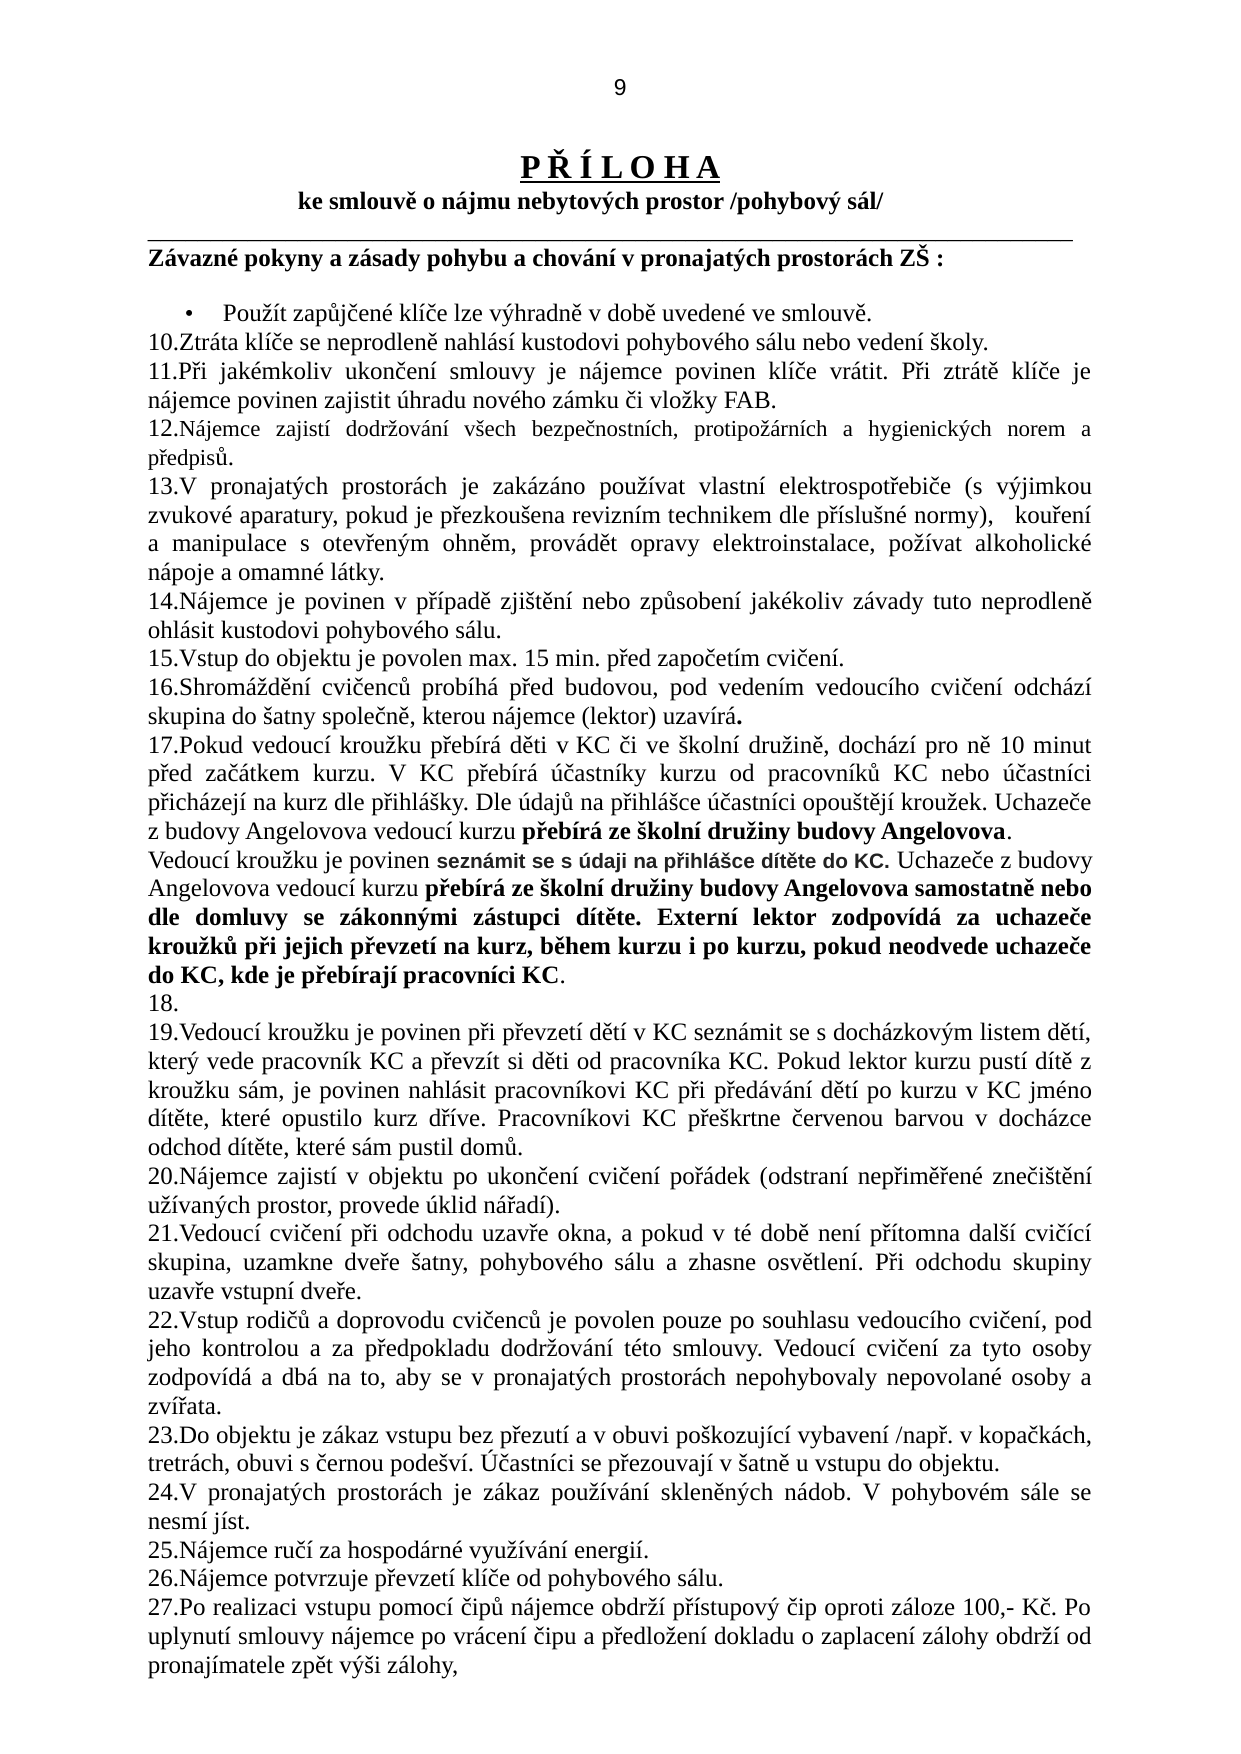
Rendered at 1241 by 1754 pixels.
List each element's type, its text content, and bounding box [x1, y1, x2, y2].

list Použít zapůjčené klíče lze výhradně v době uvedené ve smlouvě. [185, 298, 1093, 327]
list Vstup do objektu je povolen max. 15 min. před započetím cvičení. [148, 643, 1093, 672]
list Nájemce zajistí dodržování všech bezpečnostních, protipožárních a hygienických norem a předpisů. [148, 413, 1093, 471]
list Ztráta klíče se neprodleně nahlásí kustodovi pohybového sálu nebo vedení školy. [148, 327, 1093, 356]
text __________________________________________________________________________ [148, 215, 1093, 243]
list Pokud vedoucí kroužku přebírá děti v KC či ve školní družině, dochází pro ně 10 minut před začátkem kurzu. V KC přebírá účastníky kurzu od pracovníků KC nebo účastníci přicházejí na kurz dle přihlášky. Dle údajů na přihlášce účastníci opouštějí kroužek. Uchazeče z budovy Angelovova vedoucí kurzu přebírá ze školní družiny budovy Angelovova. [148, 730, 1093, 845]
list V pronajatých prostorách je zákaz používání skleněných nádob. V pohybovém sále se nesmí jíst. [148, 1477, 1093, 1535]
text Závazné pokyny a zásady pohybu a chování v pronajatých prostorách ZŠ : [148, 243, 1093, 272]
list Nájemce je povinen v případě zjištění nebo způsobení jakékoliv závady tuto neprodleně ohlásit kustodovi pohybového sálu. [148, 586, 1093, 643]
list Vedoucí kroužku je povinen při převzetí dětí v KC seznámit se s docházkovým listem dětí, který vede pracovník KC a převzít si děti od pracovníka KC. Pokud lektor kurzu pustí dítě z kroužku sám, je povinen nahlásit pracovníkovi KC při předávání dětí po kurzu v KC jméno dítěte, které opustilo kurz dříve. Pracovníkovi KC přeškrtne červenou barvou v docházce odchod dítěte, které sám pustil domů. [148, 1017, 1093, 1161]
text P Ř Í L O H A [148, 148, 1093, 186]
text ke smlouvě o nájmu nebytových prostor /pohybový sál/ [148, 186, 1093, 215]
list Vedoucí cvičení při odchodu uzavře okna, a pokud v té době není přítomna další cvičící skupina, uzamkne dveře šatny, pohybového sálu a zhasne osvětlení. Při odchodu skupiny uzavře vstupní dveře. [148, 1218, 1093, 1305]
list Nájemce potvrzuje převzetí klíče od pohybového sálu. [148, 1563, 1093, 1592]
list V pronajatých prostorách je zakázáno používat vlastní elektrospotřebiče (s výjimkou zvukové aparatury, pokud je přezkoušena revizním technikem dle příslušné normy), kouření a manipulace s otevřeným ohněm, provádět opravy elektroinstalace, požívat alkoholické nápoje a omamné látky. [148, 471, 1093, 586]
text Vedoucí kroužku je povinen seznámit se s údaji na přihlášce dítěte do KC. Uchazeče z budovy Angelovova vedoucí kurzu přebírá ze školní družiny budovy Angelovova samostatně nebo dle domluvy se zákonnými zástupci dítěte. Externí lektor zodpovídá za uchazeče kroužků při jejich převzetí na kurz, během kurzu i po kurzu, pokud neodvede uchazeče do KC, kde je přebírají pracovníci KC. [148, 845, 1093, 988]
list Nájemce zajistí v objektu po ukončení cvičení pořádek (odstraní nepřiměřené znečištění užívaných prostor, provede úklid nářadí). [148, 1161, 1093, 1218]
list Nájemce ručí za hospodárné využívání energií. [148, 1535, 1093, 1563]
list Do objektu je zákaz vstupu bez přezutí a v obuvi poškozující vybavení /např. v kopačkách, tretrách, obuvi s černou podešví. Účastníci se přezouvají v šatně u vstupu do objektu. [148, 1420, 1093, 1477]
list Při jakémkoliv ukončení smlouvy je nájemce povinen klíče vrátit. Při ztrátě klíče je nájemce povinen zajistit úhradu nového zámku či vložky FAB. [148, 356, 1093, 413]
list Po realizaci vstupu pomocí čipů nájemce obdrží přístupový čip oproti záloze 100,- Kč. Po uplynutí smlouvy nájemce po vrácení čipu a předložení dokladu o zaplacení zálohy obdrží od pronajímatele zpět výši zálohy, [148, 1592, 1093, 1678]
list Vstup rodičů a doprovodu cvičenců je povolen pouze po souhlasu vedoucího cvičení, pod jeho kontrolou a za předpokladu dodržování této smlouvy. Vedoucí cvičení za tyto osoby zodpovídá a dbá na to, aby se v pronajatých prostorách nepohybovaly nepovolané osoby a zvířata. [148, 1305, 1093, 1420]
list Shromáždění cvičenců probíhá před budovou, pod vedením vedoucího cvičení odchází skupina do šatny společně, kterou nájemce (lektor) uzavírá. [148, 672, 1093, 730]
